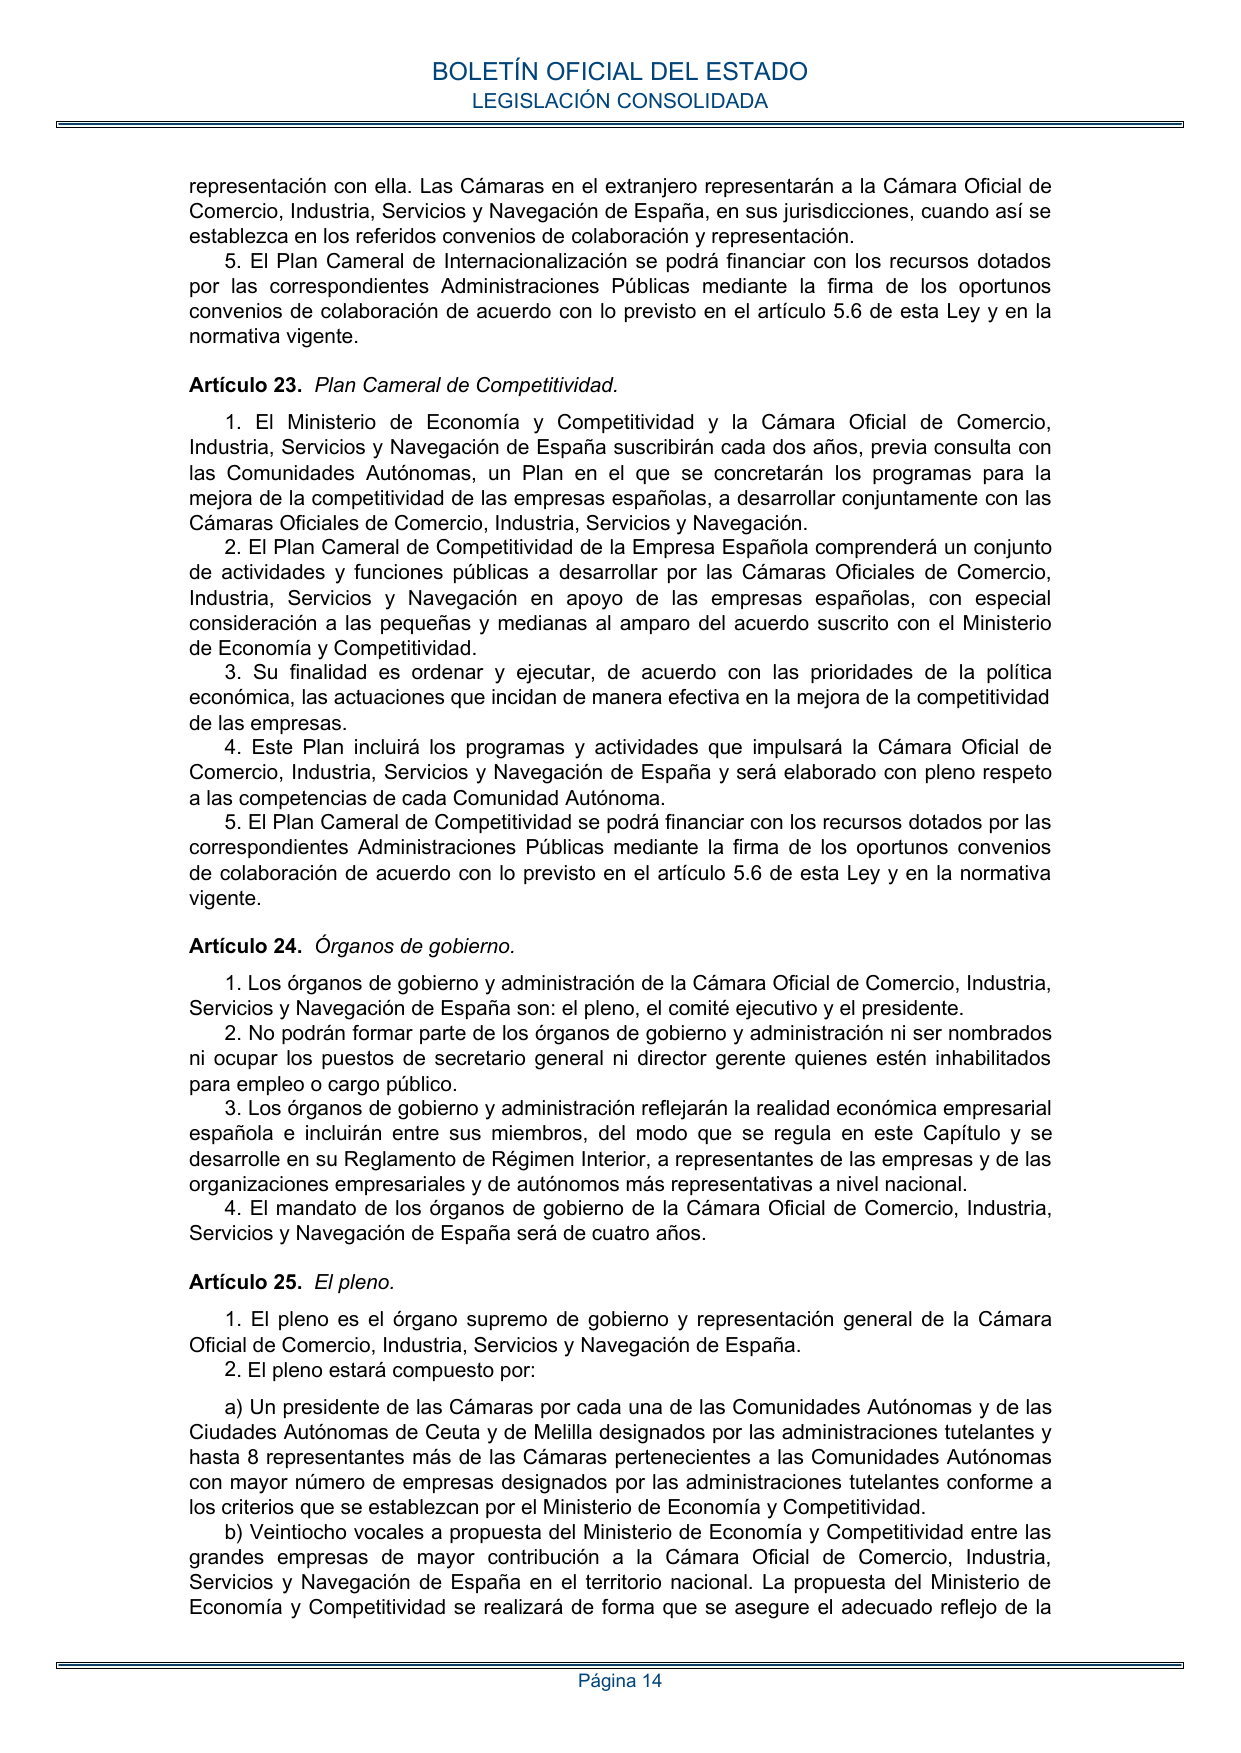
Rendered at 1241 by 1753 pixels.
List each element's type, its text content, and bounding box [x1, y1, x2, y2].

text . El pleno es el órgano supremo de gobierno y representación general de la Cámara [236, 1304, 1076, 1332]
text 3 [224, 1093, 236, 1118]
text Servicios y Navegación de España en el territorio nacional. La propuesta del Ministerio de [189, 1570, 1076, 1595]
text mejora de la competitividad de las empresas españolas, a desarrollar conjuntamente con las [189, 485, 1076, 510]
text 4 [224, 732, 236, 757]
text con mayor número de empresas designados por las administraciones tutelantes conforme a [189, 1470, 1076, 1495]
text Comercio, Industria, Servicios y Navegación de España, en sus jurisdicciones, cuando así se [189, 199, 1076, 224]
text Industria, Servicios y Navegación en apoyo de las empresas españolas, con especial [189, 585, 1076, 610]
text de colaboración de acuerdo con lo previsto en el artículo 5.6 de esta Ley y en la normativa [189, 860, 1076, 885]
text a las competencias de cada Comunidad Autónoma. [189, 785, 1076, 810]
text 4 [224, 1193, 236, 1218]
text 2 [224, 1018, 236, 1043]
text Economía y Competitividad se realizará de forma que se asegure el adecuado reflejo de la [189, 1595, 1076, 1620]
text 1 [224, 1304, 236, 1332]
text para empleo o cargo público. [189, 1071, 1076, 1096]
text de las empresas. [189, 710, 1075, 735]
text correspondientes Administraciones Públicas mediante la firma de los oportunos convenios [189, 832, 1076, 860]
text Página 14 [578, 1668, 687, 1693]
text Comercio, Industria, Servicios y Navegación de España y será elaborado con pleno respeto [189, 757, 1076, 785]
text 1. El Ministerio de Economía y Competitividad y la Cámara Oficial de Comercio, [224, 407, 1076, 432]
text desarrolle en su Reglamento de Régimen Interior, a representantes de las empresas y de las [189, 1146, 1076, 1171]
text hasta 8 representantes más de las Cámaras pertenecientes a las Comunidades Autónomas [189, 1445, 1076, 1470]
text LEGISLACIÓN CONSOLIDADA [472, 86, 793, 114]
text . No podrán formar parte de los órganos de gobierno y administración ni ser nombrados [236, 1018, 1076, 1043]
text . Su finalidad es ordenar y ejecutar, de acuerdo con las prioridades de la política [236, 657, 1076, 685]
text . El pleno estará compuesto por: [261, 1357, 1076, 1382]
text Oficial de Comercio, Industria, Servicios y Navegación de España. [189, 1332, 1076, 1357]
text . Los órganos de gobierno y administración reflejarán la realidad económica empresarial [236, 1093, 1076, 1118]
text convenios de colaboración de acuerdo con lo previsto en el artículo 5.6 de esta Ley y en la [189, 299, 1076, 324]
text representación con ella. Las Cámaras en el extranjero representarán a la Cámara Oficial de [189, 171, 1076, 199]
text 2. El Plan Cameral de Competitividad de la Empresa Española comprenderá un conjunto [224, 532, 1076, 557]
text 5 [224, 807, 236, 832]
text Servicios y Navegación de España será de cuatro años. [189, 1218, 732, 1246]
text Industria, Servicios y Navegación de España suscribirán cada dos años, previa consulta con [189, 432, 1076, 460]
text . Este Plan incluirá los programas y actividades que impulsará la Cámara Oficial de [236, 732, 1076, 757]
text ni ocupar los puestos de secretario general ni director gerente quienes estén inhabilitados [189, 1043, 1076, 1071]
text 2 [224, 1354, 261, 1382]
text b) Veintiocho vocales a propuesta del Ministerio de Economía y Competitividad entre las [224, 1520, 1076, 1545]
picture [57, 1663, 1183, 1668]
text 1 [224, 968, 236, 993]
text Servicios y Navegación de España son: el pleno, el comité ejecutivo y el presidente. [189, 993, 990, 1021]
text normativa vigente. [189, 324, 1076, 349]
text BOLETÍN OFICIAL DEL ESTADO [432, 53, 833, 87]
text las Comunidades Autónomas, un Plan en el que se concretarán los programas para la [189, 460, 1076, 485]
text a) Un presidente de las Cámaras por cada una de las Comunidades Autónomas y de las [224, 1392, 1076, 1420]
text económica, las actuaciones que incidan de manera efectiva en la mejora de la competitividad [189, 682, 1075, 710]
text establezca en los referidos convenios de colaboración y representación. [189, 224, 1076, 249]
text consideración a las pequeñas y medianas al amparo del acuerdo suscrito con el Ministerio [189, 610, 1076, 635]
text Ciudades Autónomas de Ceuta y de Melilla designados por las administraciones tutelantes y [189, 1420, 1076, 1445]
text organizaciones empresariales y de autónomos más representativas a nivel nacional. [189, 1171, 1076, 1196]
text de Economía y Competitividad. [189, 635, 1076, 660]
text . El mandato de los órganos de gobierno de la Cámara Oficial de Comercio, Industria, [236, 1193, 1076, 1221]
text Artículo 24. Órganos de gobierno. [189, 935, 541, 958]
text 3 [224, 657, 236, 682]
text . Los órganos de gobierno y administración de la Cámara Oficial de Comercio, Industria, [236, 968, 1076, 996]
text 5. El Plan Cameral de Internacionalización se podrá financiar con los recursos dotados [224, 246, 1076, 271]
text Cámaras Oficiales de Comercio, Industria, Servicios y Navegación. [189, 510, 1076, 535]
text Artículo 25. El pleno. [189, 1271, 420, 1294]
text por las correspondientes Administraciones Públicas mediante la firma de los oportunos [189, 271, 1076, 299]
text Artículo 23. Plan Cameral de Competitividad. [189, 373, 643, 397]
text . El Plan Cameral de Competitividad se podrá financiar con los recursos dotados por las [236, 807, 1076, 832]
picture [57, 122, 1183, 127]
text de actividades y funciones públicas a desarrollar por las Cámaras Oficiales de Comercio, [189, 557, 1076, 585]
text grandes empresas de mayor contribución a la Cámara Oficial de Comercio, Industria, [189, 1545, 1076, 1570]
text los criterios que se establezcan por el Ministerio de Economía y Competitividad. [189, 1495, 1076, 1520]
text española e incluirán entre sus miembros, del modo que se regula en este Capítulo y se [189, 1118, 1076, 1146]
text vigente. [189, 885, 1076, 910]
